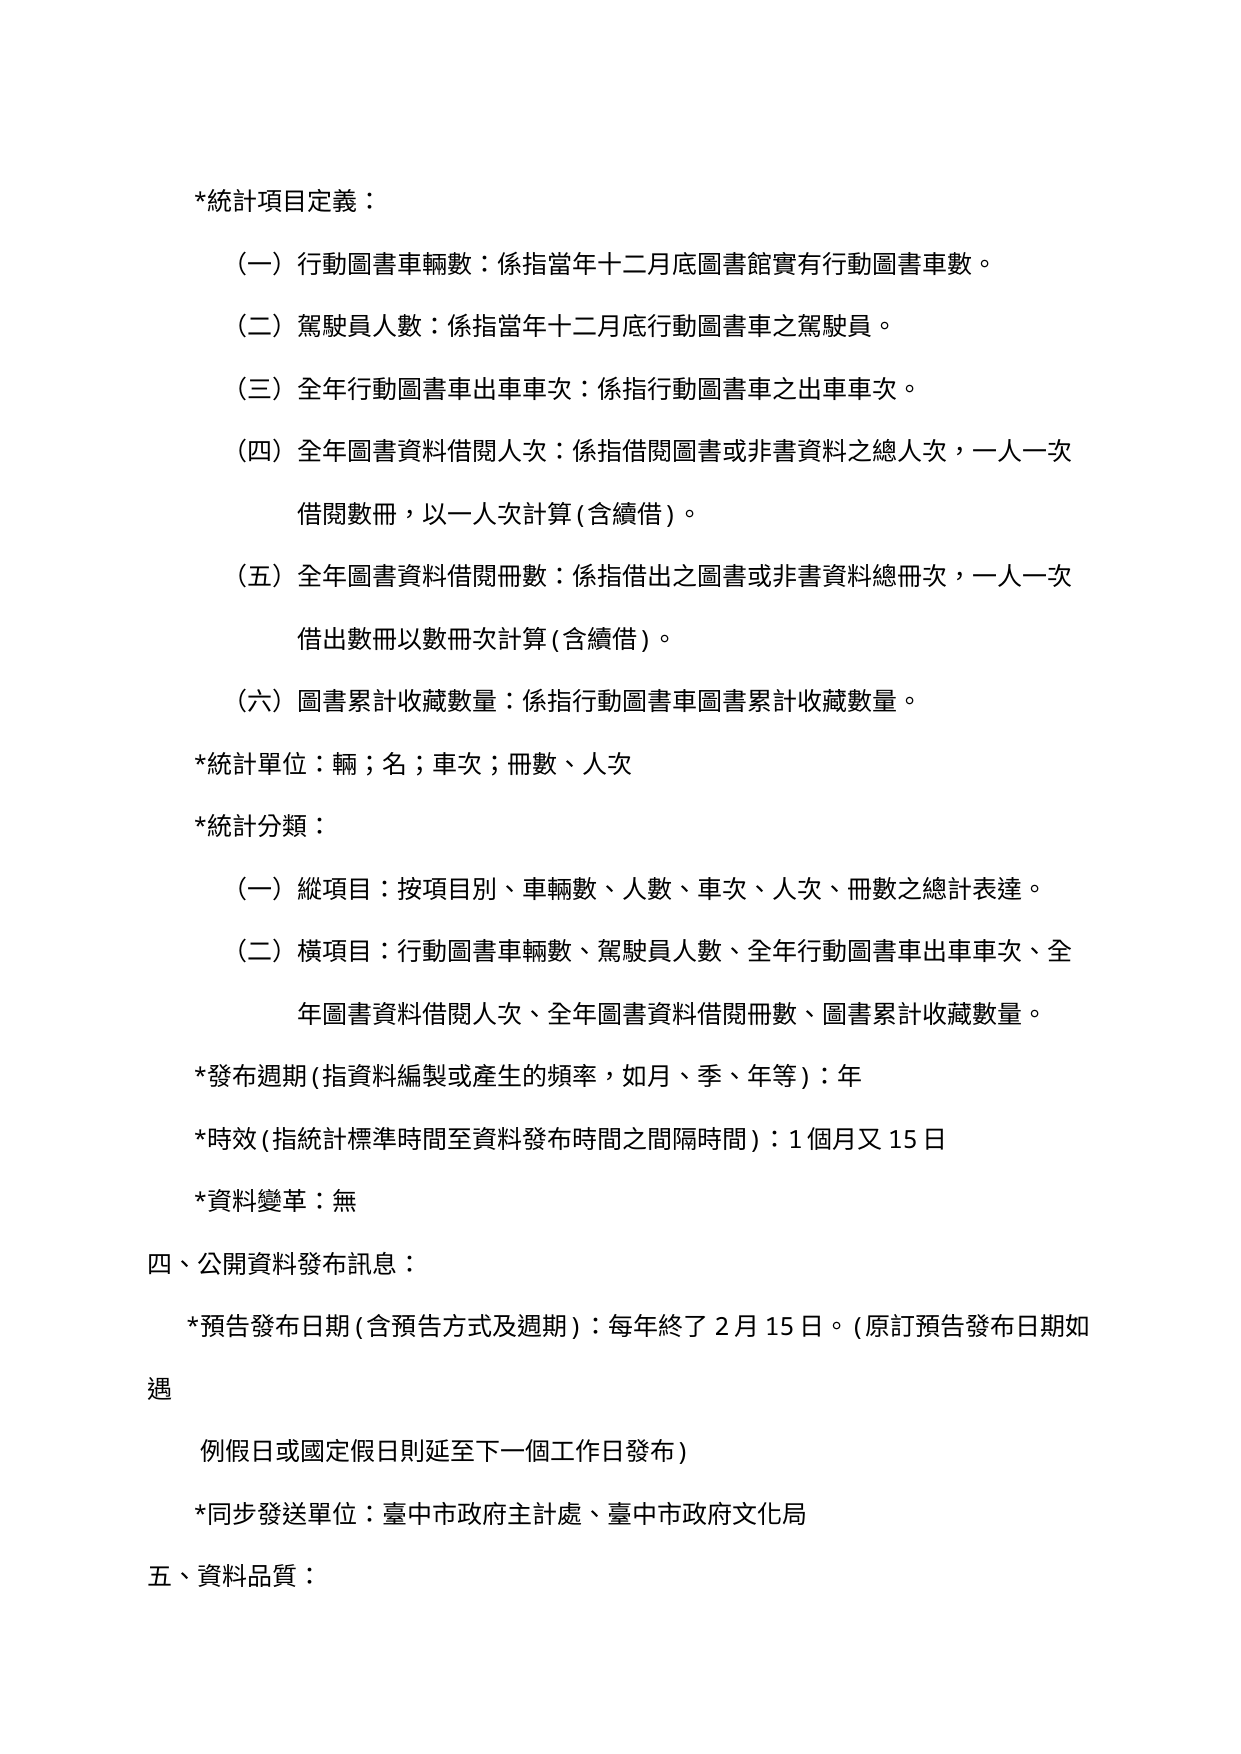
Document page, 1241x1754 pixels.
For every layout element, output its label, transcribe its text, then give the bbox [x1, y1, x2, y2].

text *資料變革：無 [148, 1158, 1092, 1221]
text *統計分類： [148, 783, 1240, 846]
text （一）行動圖書車輛數：係指當年十二月底圖書館實有行動圖書車數。 [223, 221, 1089, 283]
text *發布週期(指資料編製或產生的頻率，如月、季、年等)：年 [148, 1033, 1092, 1096]
text 五、資料品質： [148, 1533, 1092, 1596]
text （四）全年圖書資料借閱人次：係指借閱圖書或非書資料之總人次，一人一次借閱數冊，以一人次計算(含續借)。 [223, 408, 1089, 533]
text *統計單位：輛；名；車次；冊數、人次 [148, 721, 1092, 783]
text 四、公開資料發布訊息： [148, 1221, 1092, 1283]
text （二）橫項目：行動圖書車輛數、駕駛員人數、全年行動圖書車出車車次、全年圖書資料借閱人次、全年圖書資料借閱冊數、圖書累計收藏數量。 [223, 908, 1089, 1033]
text （六）圖書累計收藏數量：係指行動圖書車圖書累計收藏數量。 [223, 658, 1089, 721]
text （二）駕駛員人數：係指當年十二月底行動圖書車之駕駛員。 [223, 283, 1089, 346]
text *時效(指統計標準時間至資料發布時間之間隔時間)：1個月又15日 [148, 1096, 1092, 1158]
text *統計項目定義： [148, 158, 1092, 221]
text 例假日或國定假日則延至下一個工作日發布) [148, 1408, 1092, 1471]
text （三）全年行動圖書車出車車次：係指行動圖書車之出車車次。 [223, 346, 1089, 408]
text *預告發布日期(含預告方式及週期)：每年終了2月15日。(原訂預告發布日期如遇 [148, 1283, 1092, 1408]
text （五）全年圖書資料借閱冊數：係指借出之圖書或非書資料總冊次，一人一次借出數冊以數冊次計算(含續借)。 [223, 533, 1089, 658]
text （一）縱項目：按項目別、車輛數、人數、車次、人次、冊數之總計表達。 [223, 846, 1186, 908]
text *同步發送單位：臺中市政府主計處、臺中市政府文化局 [148, 1471, 1092, 1533]
